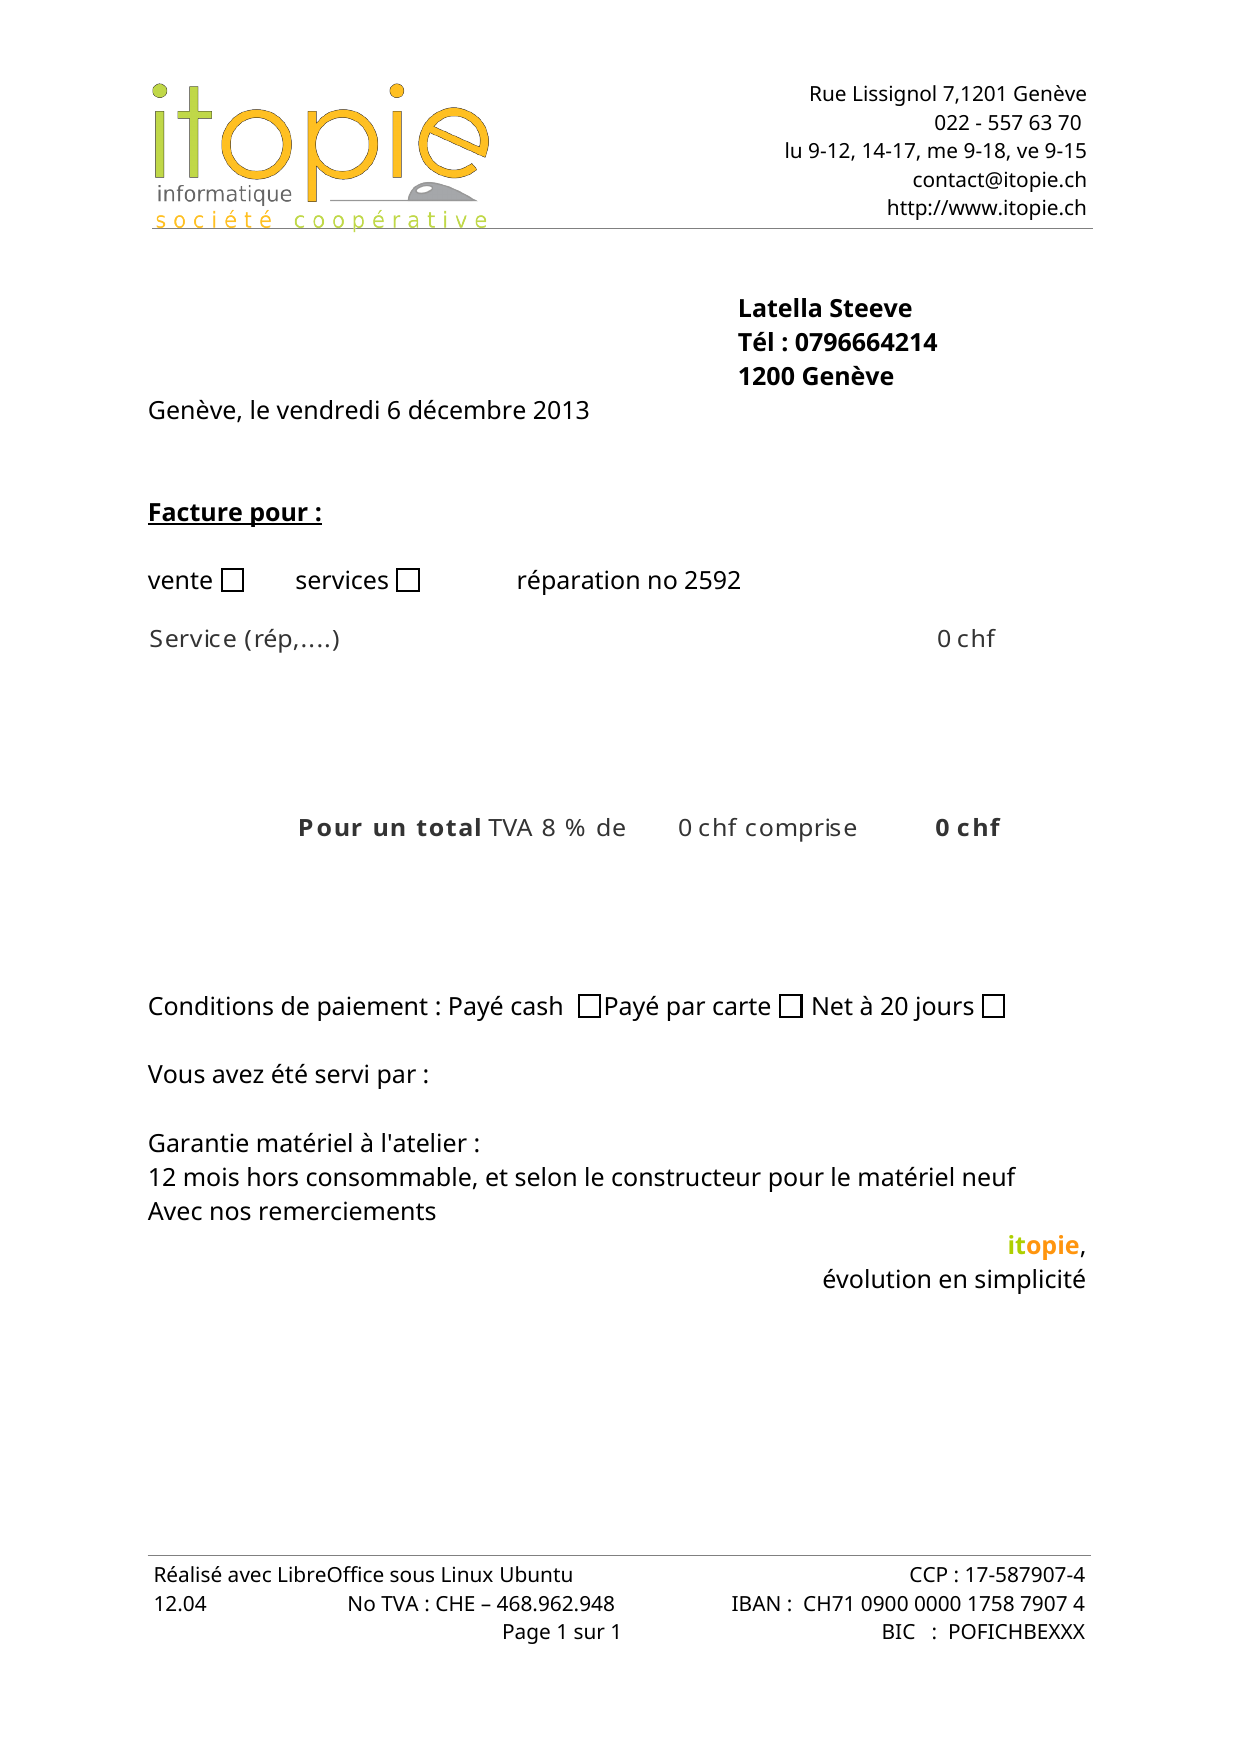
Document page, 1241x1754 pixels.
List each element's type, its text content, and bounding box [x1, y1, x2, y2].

text 1200 Genève [148, 358, 1093, 392]
text Latella Steeve [148, 290, 1093, 324]
text Tél : 0796664214 [148, 324, 1093, 358]
text Vous avez été servi par : [148, 1057, 1093, 1091]
text vente services réparation no 2592 [148, 563, 1093, 597]
text évolution en simplicité [148, 1262, 1093, 1296]
text Garantie matériel à l'atelier : [148, 1125, 1093, 1159]
picture [138, 72, 500, 244]
text itopie, [148, 1227, 1093, 1262]
text 12 mois hors consommable, et selon le constructeur pour le matériel neuf [148, 1159, 1093, 1193]
text Facture pour : [148, 495, 1093, 529]
text Genève, le vendredi 6 décembre 2013 [148, 392, 1093, 427]
text Avec nos remerciements [148, 1193, 1093, 1227]
text Conditions de paiement : Payé cash Payé par carte Net à 20 jours [148, 989, 1093, 1023]
